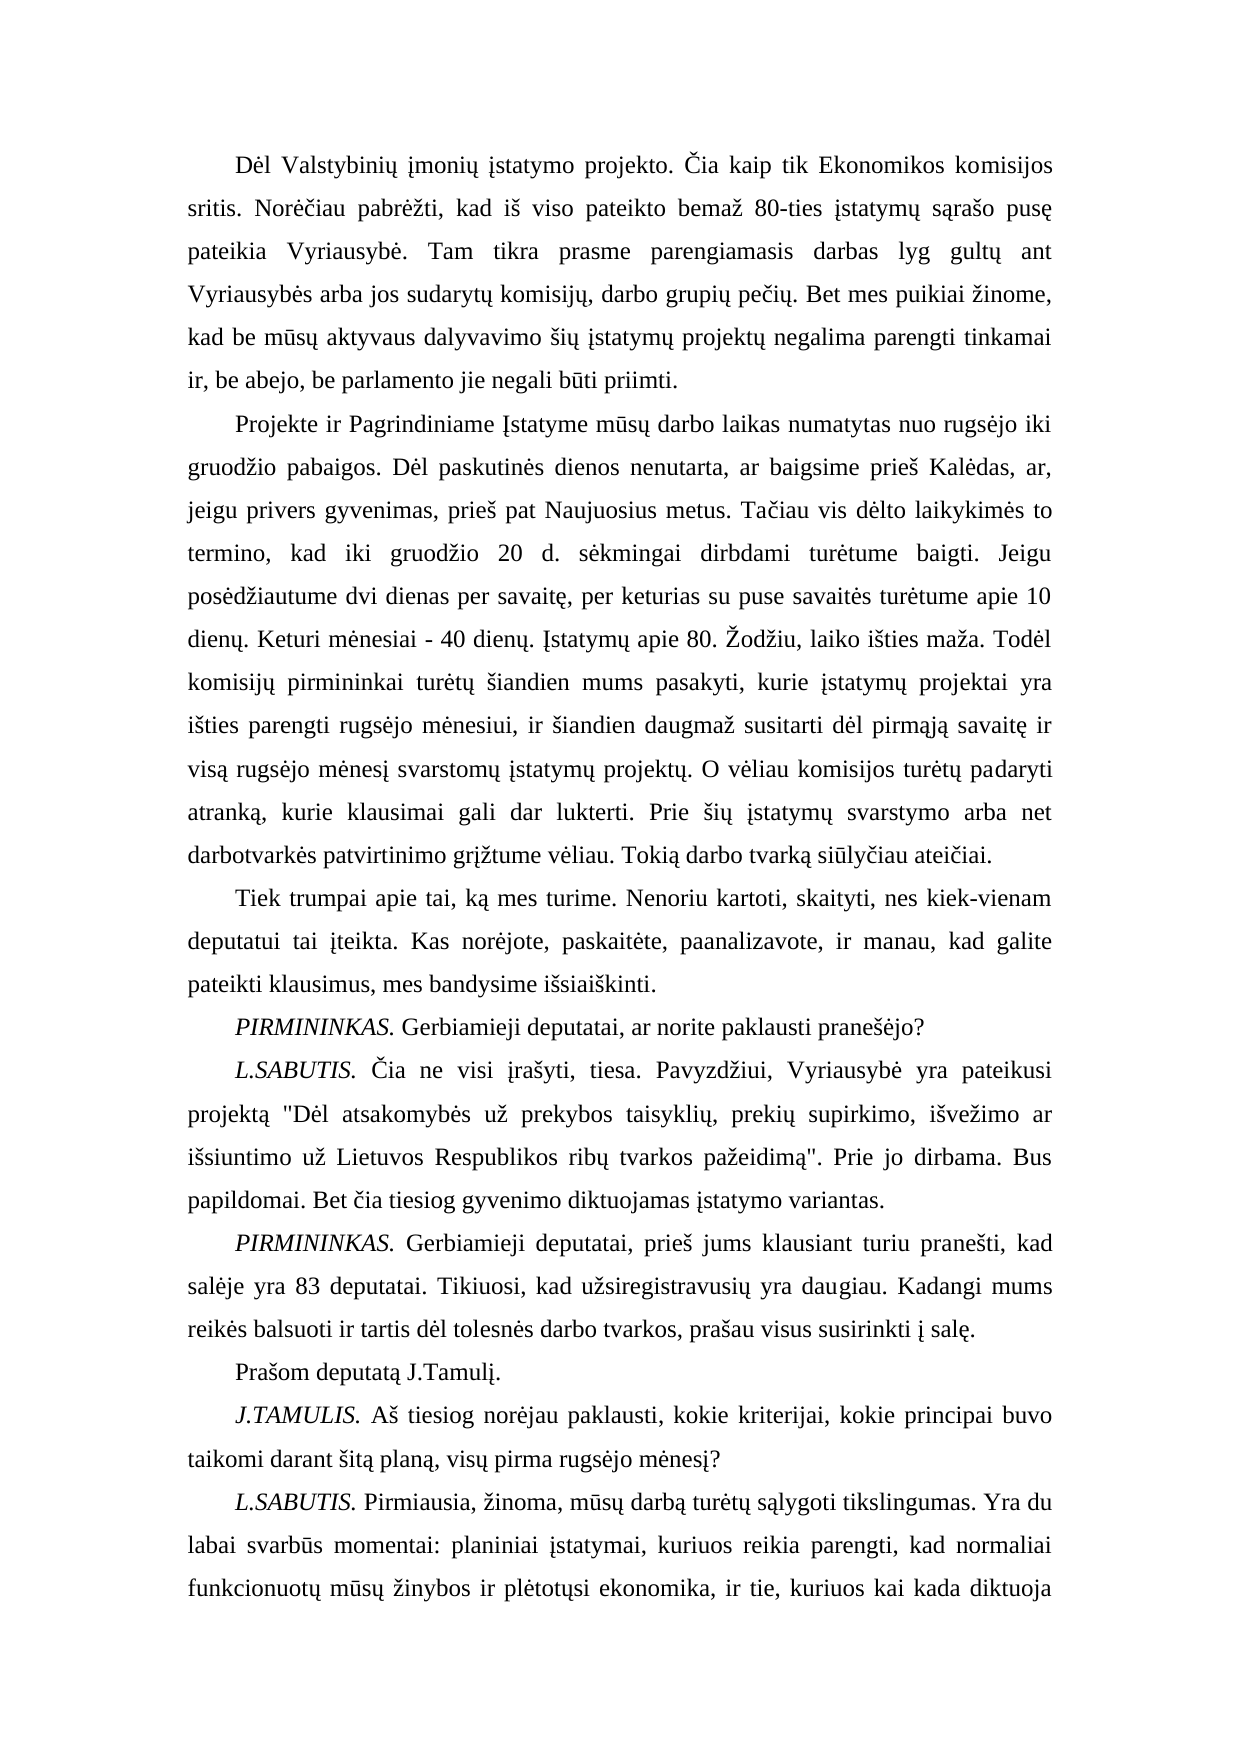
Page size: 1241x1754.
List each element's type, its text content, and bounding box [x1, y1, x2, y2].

text PIRMININKAS. Gerbiamieji deputatai, ar norite paklausti pranešėjo? [187, 1012, 1053, 1041]
text Dėl Valstybinių įmonių įstatymo projekto. Čia kaip tik Ekonomikos ko­misijos sritis. Norėčiau pabrėžti, kad iš viso pateikto bemaž 80-ties įstatymų sąrašo pusę pateikia Vyriausybė. Tam tikra prasme parengiamasis darbas lyg gultų ant Vyriausybės arba jos sudarytų komisijų, darbo grupių pečių. Bet mes puikiai žinome, kad be mūsų aktyvaus dalyvavimo šių įstatymų projektų negalima parengti tinkamai ir, be abejo, be parlamento jie negali būti priimti. [187, 150, 1053, 394]
text J.TAMULIS. Aš tiesiog norėjau paklausti, kokie kriterijai, kokie principai buvo taikomi darant šitą planą, visų pirma rugsėjo mėnesį? [187, 1401, 1053, 1472]
text Tiek trumpai apie tai, ką mes turime. Nenoriu kartoti, skaityti, nes kiek-vienam deputatui tai įteikta. Kas norėjote, paskaitėte, paanalizavote, ir manau, kad galite pateikti klausimus, mes bandysime išsiaiškinti. [187, 883, 1053, 998]
text L.SABUTIS. Pirmiausia, žinoma, mūsų darbą turėtų sąlygoti tikslingumas. Yra du labai svarbūs momentai: planiniai įstatymai, kuriuos reikia parengti, kad normaliai funkcionuotų mūsų žinybos ir plėtotųsi ekonomika, ir tie, kuriuos kai kada diktuoja [187, 1487, 1053, 1602]
text L.SABUTIS. Čia ne visi įrašyti, tiesa. Pavyzdžiui, Vyriausybė yra pateikusi projektą "Dėl atsakomybės už prekybos taisyklių, prekių supirkimo, išvežimo ar išsiuntimo už Lietuvos Respublikos ribų tvarkos pažeidimą". Prie jo dirbama. Bus papildomai. Bet čia tiesiog gyvenimo diktuojamas įstatymo variantas. [187, 1056, 1053, 1214]
text Prašom deputatą J.Tamulį. [187, 1357, 1053, 1386]
text Projekte ir Pagrindiniame Įstatyme mūsų darbo laikas numatytas nuo rugsėjo iki gruodžio pabaigos. Dėl paskutinės dienos nenutarta, ar baigsime prieš Kalėdas, ar, jeigu privers gyvenimas, prieš pat Naujuosius metus. Ta­čiau vis dėlto laikykimės to termino, kad iki gruodžio 20 d. sėkmingai dirbdami turėtume baigti. Jeigu posėdžiautume dvi dienas per savaitę, per keturias su puse savaitės turėtume apie 10 dienų. Keturi mėnesiai - 40 dienų. Įstatymų apie 80. Žodžiu, laiko išties maža. Todėl komisijų pirmininkai turėtų šiandien mums pasakyti, kurie įstatymų projektai yra išties parengti rugsėjo mėnesiui, ir šiandien daugmaž susitarti dėl pirmąją savaitę ir visą rugsėjo mėnesį svarstomų įstatymų projektų. O vėliau komisijos turėtų pa­daryti atranką, kurie klausimai gali dar lukterti. Prie šių įstatymų svarstymo arba net darbotvarkės patvirtinimo grįžtume vėliau. Tokią darbo tvarką siūlyčiau ateičiai. [187, 409, 1053, 869]
text PIRMININKAS. Gerbiamieji deputatai, prieš jums klausiant turiu pra­nešti, kad salėje yra 83 deputatai. Tikiuosi, kad užsiregistravusių yra dau­giau. Kadangi mums reikės balsuoti ir tartis dėl tolesnės darbo tvarkos, prašau visus susirinkti į salę. [187, 1228, 1053, 1343]
